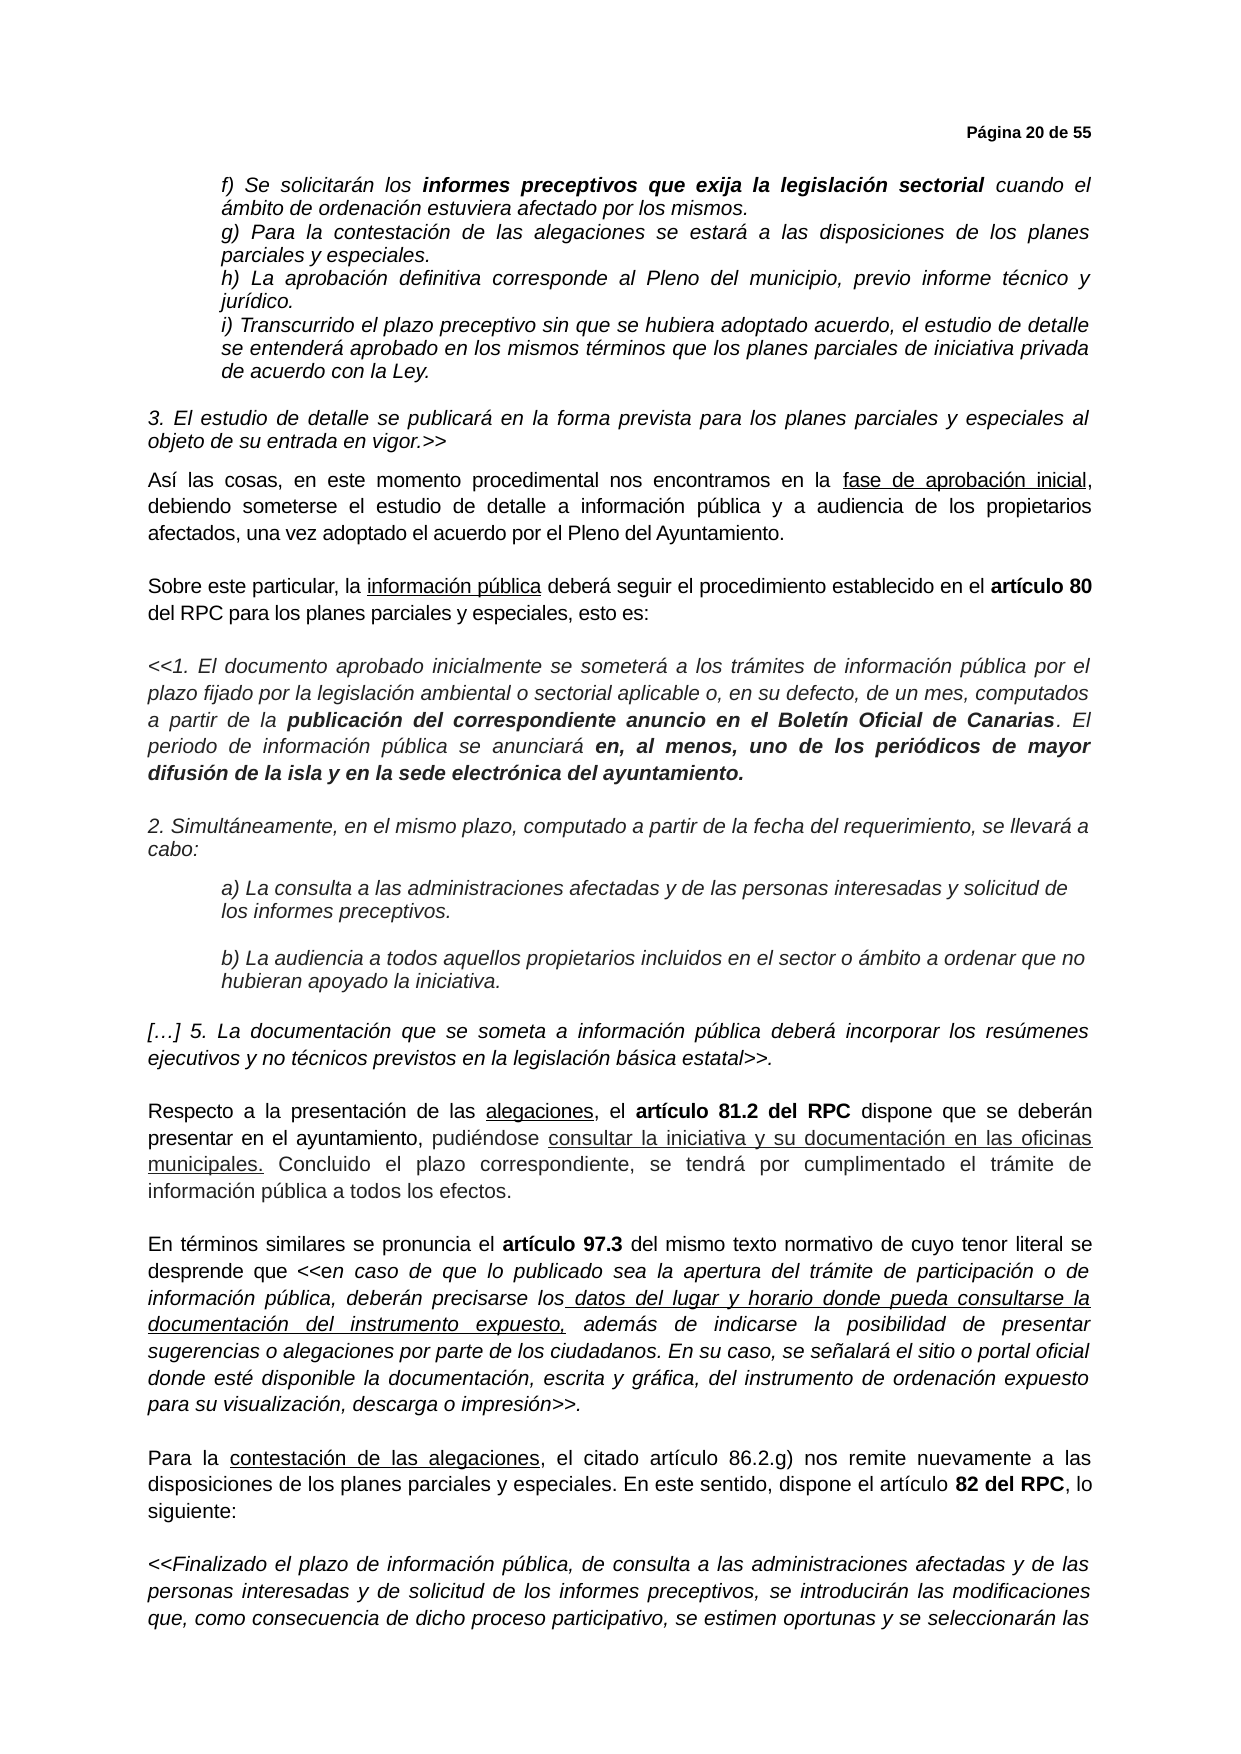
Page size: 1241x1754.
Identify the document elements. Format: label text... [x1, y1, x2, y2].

list f) Se solicitarán los informes preceptivos que exija la legislación sectorial cuando el ámbito de ordenación estuviera afectado por los mismos. [148, 174, 1093, 220]
list i) Transcurrido el plazo preceptivo sin que se hubiera adoptado acuerdo, el estudio de detalle se entenderá aprobado en los mismos términos que los planes parciales de iniciativa privada de acuerdo con la Ley. [148, 313, 1093, 383]
text 3. El estudio de detalle se publicará en la forma prevista para los planes parciales y especiales al objeto de su entrada en vigor.>> [148, 406, 1093, 452]
text <<Finalizado el plazo de información pública, de consulta a las administraciones afectadas y de las personas interesadas y de solicitud de los informes preceptivos, se introducirán las modificaciones que, como consecuencia de dicho proceso participativo, se estimen oportunas y se seleccionarán las [148, 1553, 1093, 1629]
list h) La aprobación definitiva corresponde al Pleno del municipio, previo informe técnico y jurídico. [148, 267, 1093, 313]
text Así las cosas, en este momento procedimental nos encontramos en la fase de aprobación inicial, debiendo someterse el estudio de detalle a información pública y a audiencia de los propietarios afectados, una vez adoptado el acuerdo por el Pleno del Ayuntamiento. [148, 468, 1093, 545]
text 2. Simultáneamente, en el mismo plazo, computado a partir de la fecha del requerimiento, se llevará a cabo: [148, 815, 1093, 861]
text En términos similares se pronuncia el artículo 97.3 del mismo texto normativo de cuyo tenor literal se desprende que <<en caso de que lo publicado sea la apertura del trámite de participación o de información pública, deberán precisarse los datos del lugar y horario donde pueda consultarse la documentación del instrumento expuesto, además de indicarse la posibilidad de presentar sugerencias o alegaciones por parte de los ciudadanos. En su caso, se señalará el sitio o portal oficial donde esté disponible la documentación, escrita y gráfica, del instrumento de ordenación expuesto para su visualización, descarga o impresión>>. [148, 1233, 1093, 1416]
list g) Para la contestación de las alegaciones se estará a las disposiciones de los planes parciales y especiales. [148, 220, 1093, 267]
text […] 5. La documentación que se someta a información pública deberá incorporar los resúmenes ejecutivos y no técnicos previstos en la legislación básica estatal>>. [148, 1020, 1093, 1069]
text Respecto a la presentación de las alegaciones, el artículo 81.2 del RPC dispone que se deberán presentar en el ayuntamiento, pudiéndose consultar la iniciativa y su documentación en las oficinas municipales. Concluido el plazo correspondiente, se tendrá por cumplimentado el trámite de información pública a todos los efectos. [148, 1100, 1093, 1203]
list b) La audiencia a todos aquellos propietarios incluidos en el sector o ámbito a ordenar que no hubieran apoyado la iniciativa. [148, 947, 1093, 993]
text <<1. El documento aprobado inicialmente se someterá a los trámites de información pública por el plazo fijado por la legislación ambiental o sectorial aplicable o, en su defecto, de un mes, computados a partir de la publicación del correspondiente anuncio en el Boletín Oficial de Canarias. El periodo de información pública se anunciará en, al menos, uno de los periódicos de mayor difusión de la isla y en la sede electrónica del ayuntamiento. [148, 655, 1093, 785]
list a) La consulta a las administraciones afectadas y de las personas interesadas y solicitud de los informes preceptivos. [148, 877, 1093, 923]
text Sobre este particular, la información pública deberá seguir el procedimiento establecido en el artículo 80 del RPC para los planes parciales y especiales, esto es: [148, 575, 1093, 625]
text Para la contestación de las alegaciones, el citado artículo 86.2.g) nos remite nuevamente a las disposiciones de los planes parciales y especiales. En este sentido, dispone el artículo 82 del RPC, lo siguiente: [148, 1446, 1093, 1523]
